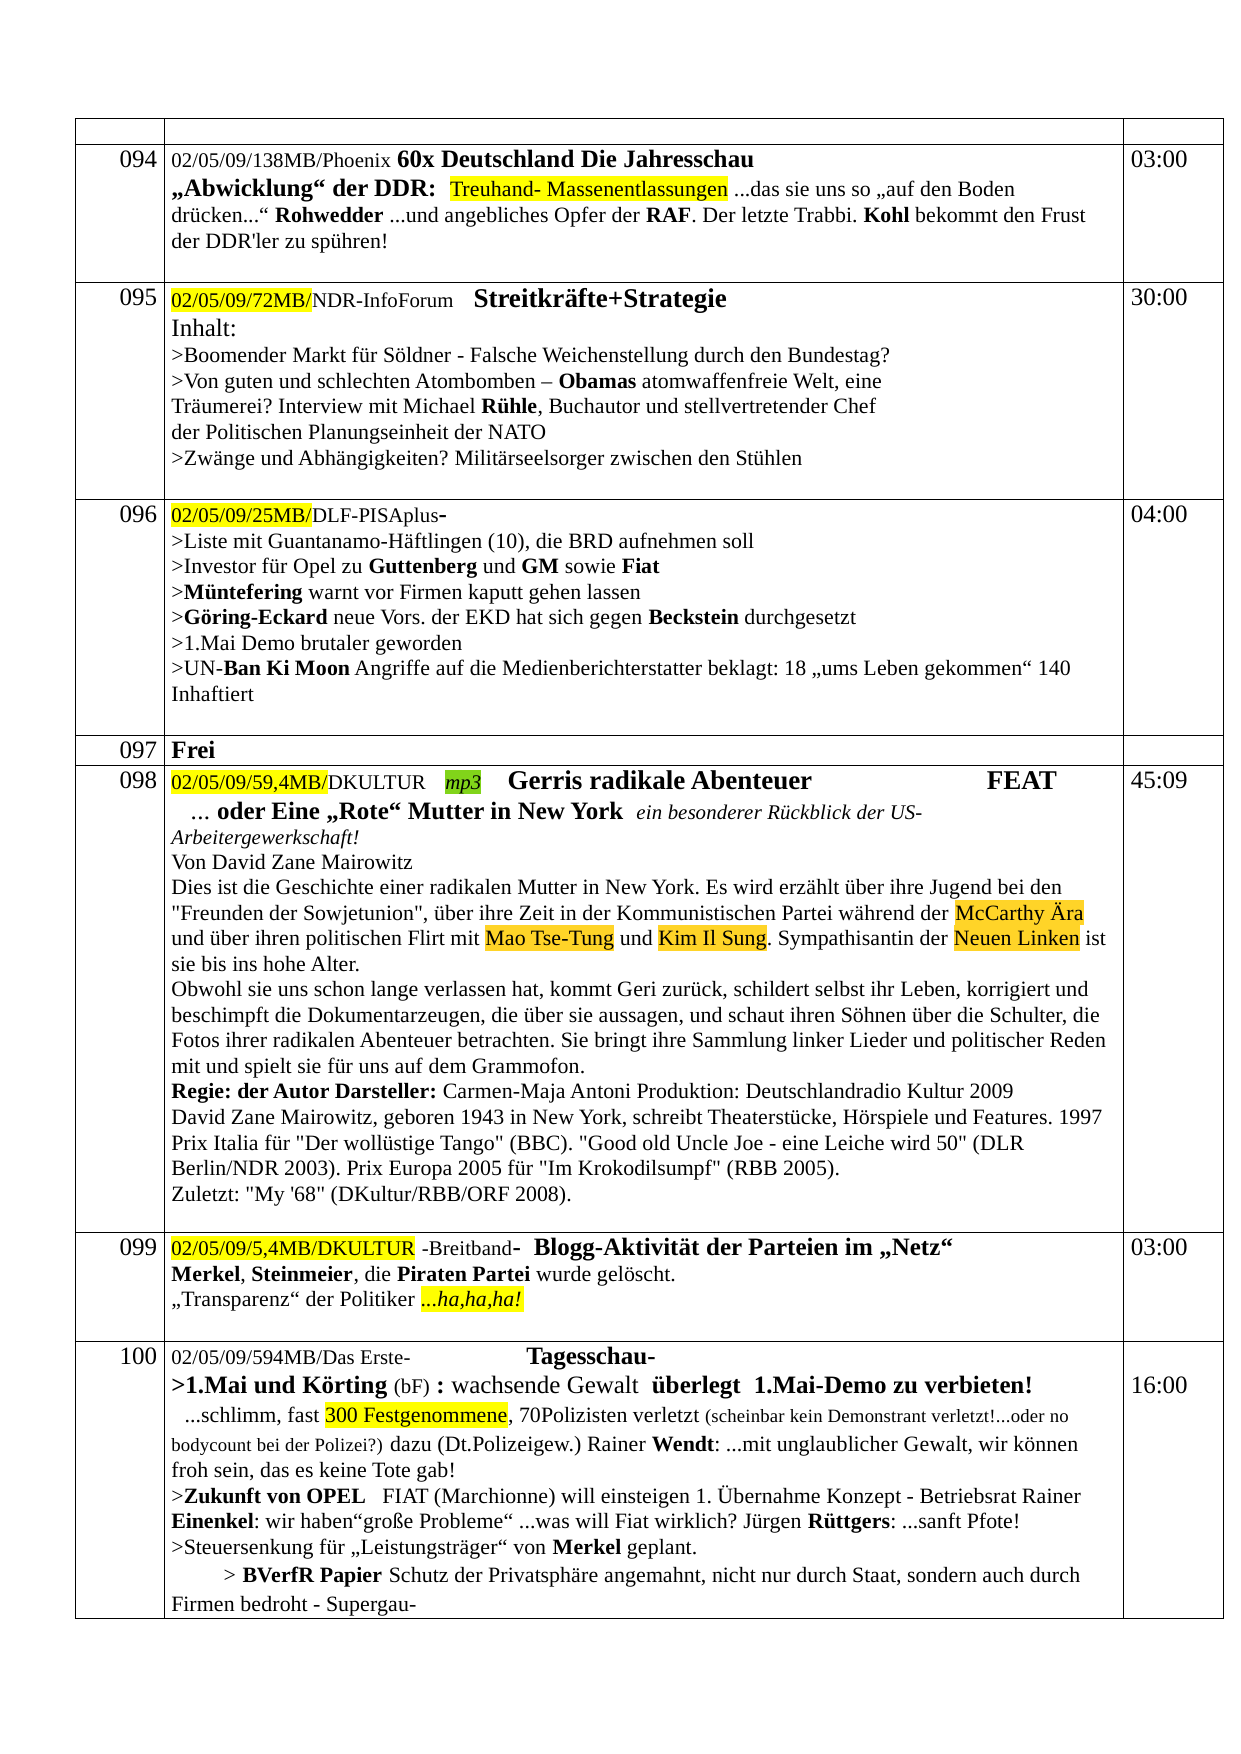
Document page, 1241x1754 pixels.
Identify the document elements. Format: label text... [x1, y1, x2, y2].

table_cell 096 [76, 500, 164, 735]
table_cell 02/05/09/594MB/Das Erste- Tagesschau- >1.Mai und Körting (bF) : wachsende Gewalt überlegt 1.Mai-Demo zu verbieten! ...schlimm, fast 300 Festgenommene, 70Polizisten verletzt (scheinbar kein Demonstrant verletzt!...oder no bodycount bei der Polizei?) dazu (Dt.Polizeigew.) Rainer Wendt: ...mit unglaublicher Gewalt, wir können froh sein, das es keine Tote gab! >Zukunft von OPEL FIAT (Marchionne) will einsteigen 1. Übernahme Konzept - Betriebsrat Rainer Einenkel: wir haben“große Probleme“ ...was will Fiat wirklich? Jürgen Rüttgers: ...sanft Pfote! >Steuersenkung für „Leistungsträger“ von Merkel geplant. > BVerfR Papier Schutz der Privatsphäre angemahnt, nicht nur durch Staat, sondern auch durch Firmen bedroht - Supergau- [165, 1342, 1123, 1617]
table_cell 45:09 [1124, 766, 1223, 1232]
table_cell 098 [76, 766, 164, 1232]
table_cell 097 [76, 736, 164, 764]
table_cell 02/05/09/59,4MB/DKULTUR mp3 Gerris radikale Abenteuer FEAT ... oder Eine „Rote“ Mutter in New York ein besonderer Rückblick der US- Arbeitergewerkschaft! Von David Zane Mairowitz Dies ist die Geschichte einer radikalen Mutter in New York. Es wird erzählt über ihre Jugend bei den "Freunden der Sowjetunion", über ihre Zeit in der Kommunistischen Partei während der McCarthy Ära und über ihren politischen Flirt mit Mao Tse-Tung und Kim Il Sung. Sympathisantin der Neuen Linken ist sie bis ins hohe Alter. Obwohl sie uns schon lange verlassen hat, kommt Geri zurück, schildert selbst ihr Leben, korrigiert und beschimpft die Dokumentarzeugen, die über sie aussagen, und schaut ihren Söhnen über die Schulter, die Fotos ihrer radikalen Abenteuer betrachten. Sie bringt ihre Sammlung linker Lieder und politischer Reden mit und spielt sie für uns auf dem Grammofon. Regie: der Autor Darsteller: Carmen-Maja Antoni Produktion: Deutschlandradio Kultur 2009 David Zane Mairowitz, geboren 1943 in New York, schreibt Theaterstücke, Hörspiele und Features. 1997 Prix Italia für "Der wollüstige Tango" (BBC). "Good old Uncle Joe - eine Leiche wird 50" (DLR Berlin/NDR 2003). Prix Europa 2005 für "Im Krokodilsumpf" (RBB 2005). Zuletzt: "My '68" (DKultur/RBB/ORF 2008). [165, 766, 1123, 1232]
table_cell Frei [165, 736, 1123, 764]
table_cell 16:00 [1124, 1342, 1223, 1617]
table_cell 02/05/09/5,4MB/DKULTUR -Breitband- Blogg-Aktivität der Parteien im „Netz“ Merkel, Steinmeier, die Piraten Partei wurde gelöscht. „Transparenz“ der Politiker ...ha,ha,ha! [165, 1233, 1123, 1341]
table_cell [1124, 119, 1223, 144]
table_cell [1124, 736, 1223, 764]
table_cell 03:00 [1124, 1233, 1223, 1341]
table_cell 094 [76, 145, 164, 282]
table_cell 04:00 [1124, 500, 1223, 735]
table_cell 099 [76, 1233, 164, 1341]
table_cell 02/05/09/138MB/Phoenix 60x Deutschland Die Jahresschau „Abwicklung“ der DDR: Treuhand- Massenentlassungen ...das sie uns so „auf den Boden drücken...“ Rohwedder ...und angebliches Opfer der RAF. Der letzte Trabbi. Kohl bekommt den Frust der DDR'ler zu spühren! [165, 145, 1123, 282]
table_cell 095 [76, 283, 164, 498]
table_cell 02/05/09/25MB/DLF-PISAplus- >Liste mit Guantanamo-Häftlingen (10), die BRD aufnehmen soll >Investor für Opel zu Guttenberg und GM sowie Fiat >Müntefering warnt vor Firmen kaputt gehen lassen >Göring-Eckard neue Vors. der EKD hat sich gegen Beckstein durchgesetzt >1.Mai Demo brutaler geworden >UN-Ban Ki Moon Angriffe auf die Medienberichterstatter beklagt: 18 „ums Leben gekommen“ 140 Inhaftiert [165, 500, 1123, 735]
table_cell 30:00 [1124, 283, 1223, 498]
table_cell [76, 119, 164, 144]
table_cell [165, 119, 1123, 144]
table_cell 02/05/09/72MB/NDR-InfoForum Streitkräfte+Strategie Inhalt: >Boomender Markt für Söldner - Falsche Weichenstellung durch den Bundestag? >Von guten und schlechten Atombomben – Obamas atomwaffenfreie Welt, eine Träumerei? Interview mit Michael Rühle, Buchautor und stellvertretender Chef der Politischen Planungseinheit der NATO >Zwänge und Abhängigkeiten? Militärseelsorger zwischen den Stühlen [165, 283, 1123, 498]
table_cell 03:00 [1124, 145, 1223, 282]
table_cell 100 [76, 1342, 164, 1617]
